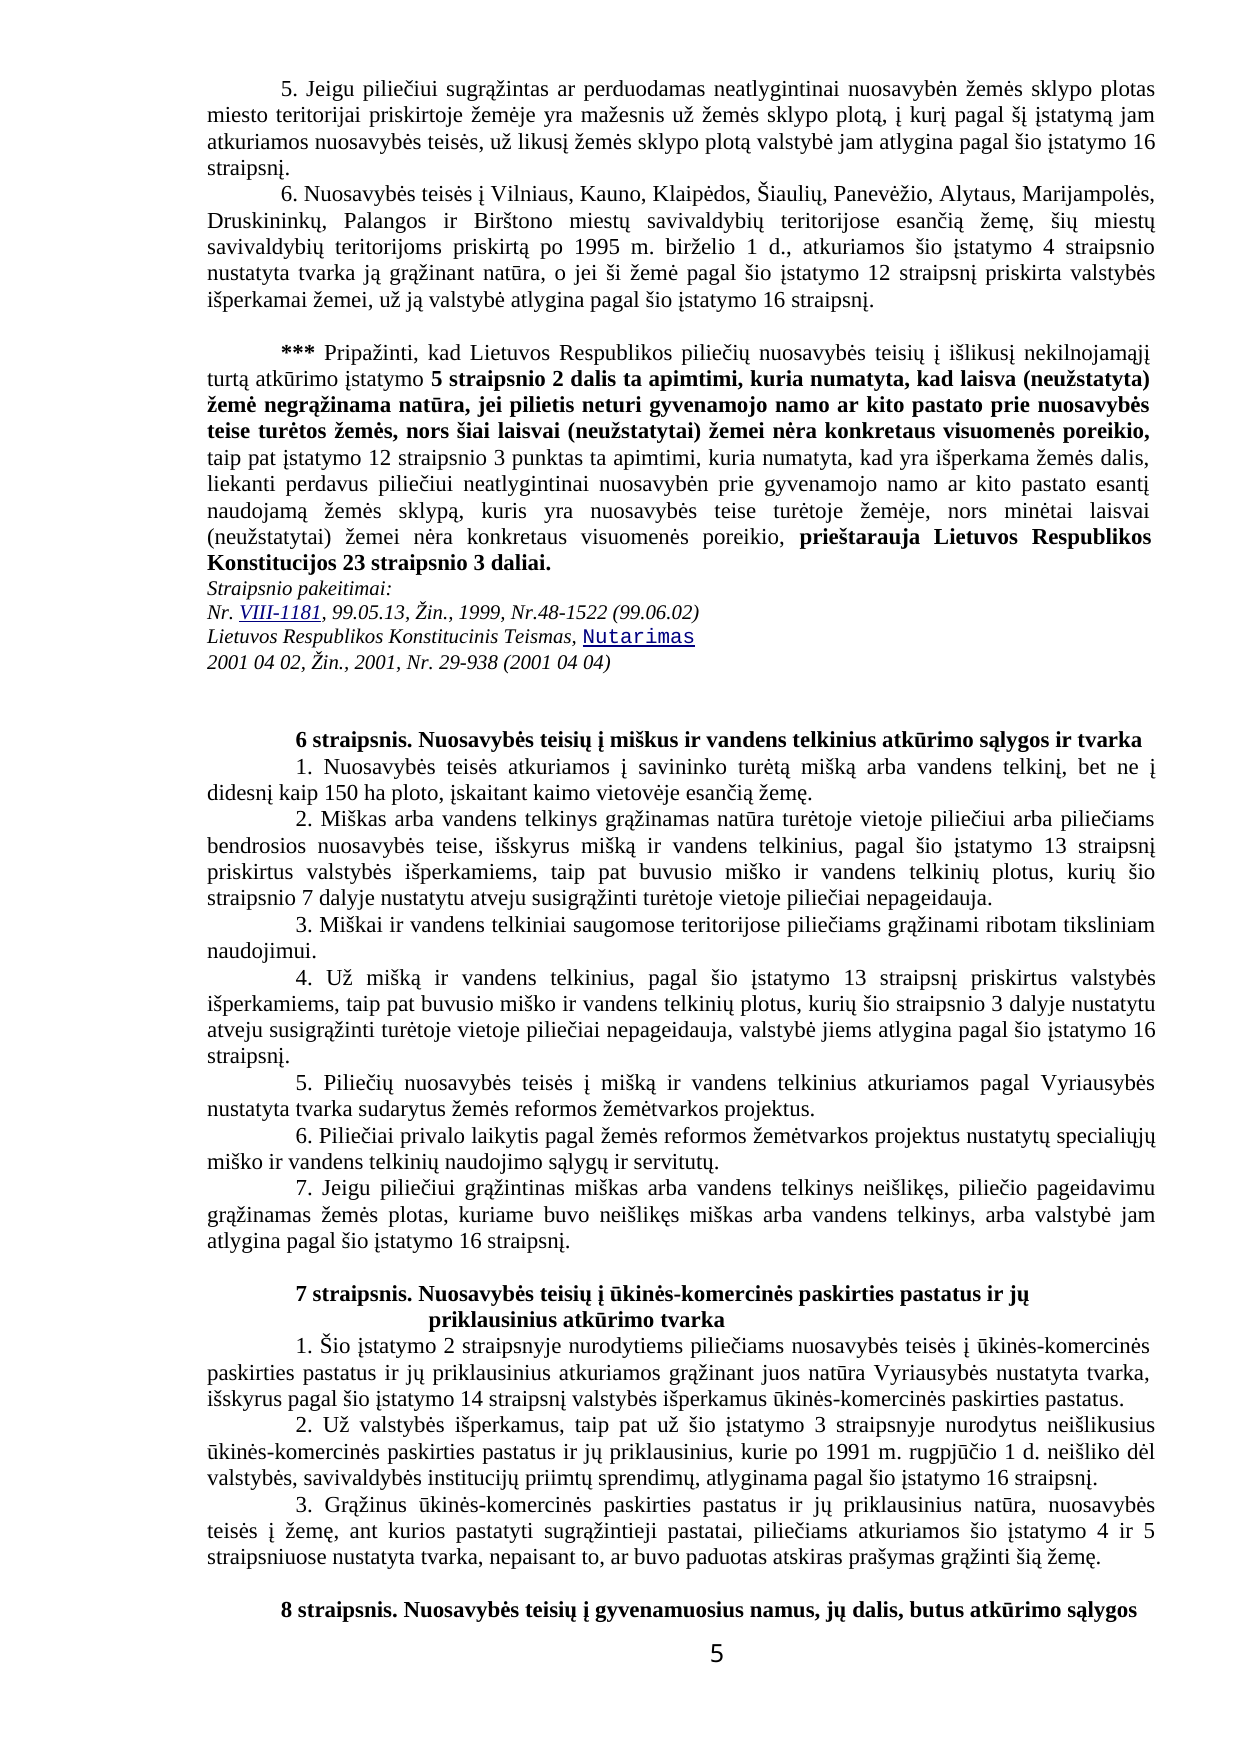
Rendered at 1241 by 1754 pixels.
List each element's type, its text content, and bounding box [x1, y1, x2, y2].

text 7. Jeigu piliečiui grąžintinas miškas arba vandens telkinys neišlikęs, piliečio pageidavimu grąžinamas žemės plotas, kuriame buvo neišlikęs miškas arba vandens telkinys, arba valstybė jam atlygina pagal šio įstatymo 16 straipsnį. [207, 1174, 1157, 1253]
text 5. Jeigu piliečiui sugrąžintas ar perduodamas neatlygintinai nuosavybėn žemės sklypo plotas miesto teritorijai priskirtoje žemėje yra mažesnis už žemės sklypo plotą, į kurį pagal šį įstatymą jam atkuriamos nuosavybės teisės, už likusį žemės sklypo plotą valstybė jam atlygina pagal šio įstatymo 16 straipsnį. [207, 75, 1157, 180]
text Straipsnio pakeitimai: [207, 576, 1157, 600]
text 4. Už mišką ir vandens telkinius, pagal šio įstatymo 13 straipsnį priskirtus valstybės išperkamiems, taip pat buvusio miško ir vandens telkinių plotus, kurių šio straipsnio 3 dalyje nustatytu atveju susigrąžinti turėtoje vietoje piliečiai nepageidauja, valstybė jiems atlygina pagal šio įstatymo 16 straipsnį. [207, 963, 1157, 1069]
text 6 straipsnis. Nuosavybės teisių į miškus ir vandens telkinius atkūrimo sąlygos ir tvarka [207, 726, 1157, 753]
text 1. Nuosavybės teisės atkuriamos į savininko turėtą mišką arba vandens telkinį, bet ne į didesnį kaip 150 ha ploto, įskaitant kaimo vietovėje esančią žemę. [207, 753, 1157, 805]
text 2001 04 02, Žin., 2001, Nr. 29-938 (2001 04 04) [207, 649, 1152, 674]
text 7 straipsnis. Nuosavybės teisių į ūkinės-komercinės paskirties pastatus ir jų [207, 1280, 1157, 1306]
text Lietuvos Respublikos Konstitucinis Teismas, Nutarimas [207, 624, 1152, 649]
text 8 straipsnis. Nuosavybės teisių į gyvenamuosius namus, jų dalis, butus atkūrimo sąlygos [207, 1596, 1157, 1622]
text priklausinius atkūrimo tvarka [207, 1306, 1157, 1332]
text *** Pripažinti, kad Lietuvos Respublikos piliečių nuosavybės teisių į išlikusį nekilnojamąjį turtą atkūrimo įstatymo 5 straipsnio 2 dalis ta apimtimi, kuria numatyta, kad laisva (neužstatyta) žemė negrąžinama natūra, jei pilietis neturi gyvenamojo namo ar kito pastato prie nuosavybės teise turėtos žemės, nors šiai laisvai (neužstatytai) žemei nėra konkretaus visuomenės poreikio, taip pat įstatymo 12 straipsnio 3 punktas ta apimtimi, kuria numatyta, kad yra išperkama žemės dalis, liekanti perdavus piliečiui neatlygintinai nuosavybėn prie gyvenamojo namo ar kito pastato esantį naudojamą žemės sklypą, kuris yra nuosavybės teise turėtoje žemėje, nors minėtai laisvai (neužstatytai) žemei nėra konkretaus visuomenės poreikio, prieštarauja Lietuvos Respublikos Konstitucijos 23 straipsnio 3 daliai. [207, 338, 1152, 576]
text 1. Šio įstatymo 2 straipsnyje nurodytiems piliečiams nuosavybės teisės į ūkinės-komercinės paskirties pastatus ir jų priklausinius atkuriamos grąžinant juos natūra Vyriausybės nustatyta tvarka, išskyrus pagal šio įstatymo 14 straipsnį valstybės išperkamus ūkinės-komercinės paskirties pastatus. [207, 1332, 1152, 1412]
text 2. Už valstybės išperkamus, taip pat už šio įstatymo 3 straipsnyje nurodytus neišlikusius ūkinės-komercinės paskirties pastatus ir jų priklausinius, kurie po 1991 m. rugpjūčio 1 d. neišliko dėl valstybės, savivaldybės institucijų priimtų sprendimų, atlyginama pagal šio įstatymo 16 straipsnį. [207, 1412, 1157, 1491]
text 6. Piliečiai privalo laikytis pagal žemės reformos žemėtvarkos projektus nustatytų specialiųjų miško ir vandens telkinių naudojimo sąlygų ir servitutų. [207, 1122, 1157, 1174]
text 3. Grąžinus ūkinės-komercinės paskirties pastatus ir jų priklausinius natūra, nuosavybės teisės į žemę, ant kurios pastatyti sugrąžintieji pastatai, piliečiams atkuriamos šio įstatymo 4 ir 5 straipsniuose nustatyta tvarka, nepaisant to, ar buvo paduotas atskiras prašymas grąžinti šią žemę. [207, 1491, 1157, 1570]
text 5. Piliečių nuosavybės teisės į mišką ir vandens telkinius atkuriamos pagal Vyriausybės nustatyta tvarka sudarytus žemės reformos žemėtvarkos projektus. [207, 1069, 1157, 1122]
text 3. Miškai ir vandens telkiniai saugomose teritorijose piliečiams grąžinami ribotam tiksliniam naudojimui. [207, 911, 1157, 963]
text 2. Miškas arba vandens telkinys grąžinamas natūra turėtoje vietoje piliečiui arba piliečiams bendrosios nuosavybės teise, išskyrus mišką ir vandens telkinius, pagal šio įstatymo 13 straipsnį priskirtus valstybės išperkamiems, taip pat buvusio miško ir vandens telkinių plotus, kurių šio straipsnio 7 dalyje nustatytu atveju susigrąžinti turėtoje vietoje piliečiai nepageidauja. [207, 805, 1157, 911]
text Nr. VIII-1181, 99.05.13, Žin., 1999, Nr.48-1522 (99.06.02) [207, 600, 1152, 624]
text 6. Nuosavybės teisės į Vilniaus, Kauno, Klaipėdos, Šiaulių, Panevėžio, Alytaus, Marijampolės, Druskininkų, Palangos ir Birštono miestų savivaldybių teritorijose esančią žemę, šių miestų savivaldybių teritorijoms priskirtą po 1995 m. birželio 1 d., atkuriamos šio įstatymo 4 straipsnio nustatyta tvarka ją grąžinant natūra, o jei ši žemė pagal šio įstatymo 12 straipsnį priskirta valstybės išperkamai žemei, už ją valstybė atlygina pagal šio įstatymo 16 straipsnį. [207, 180, 1157, 312]
